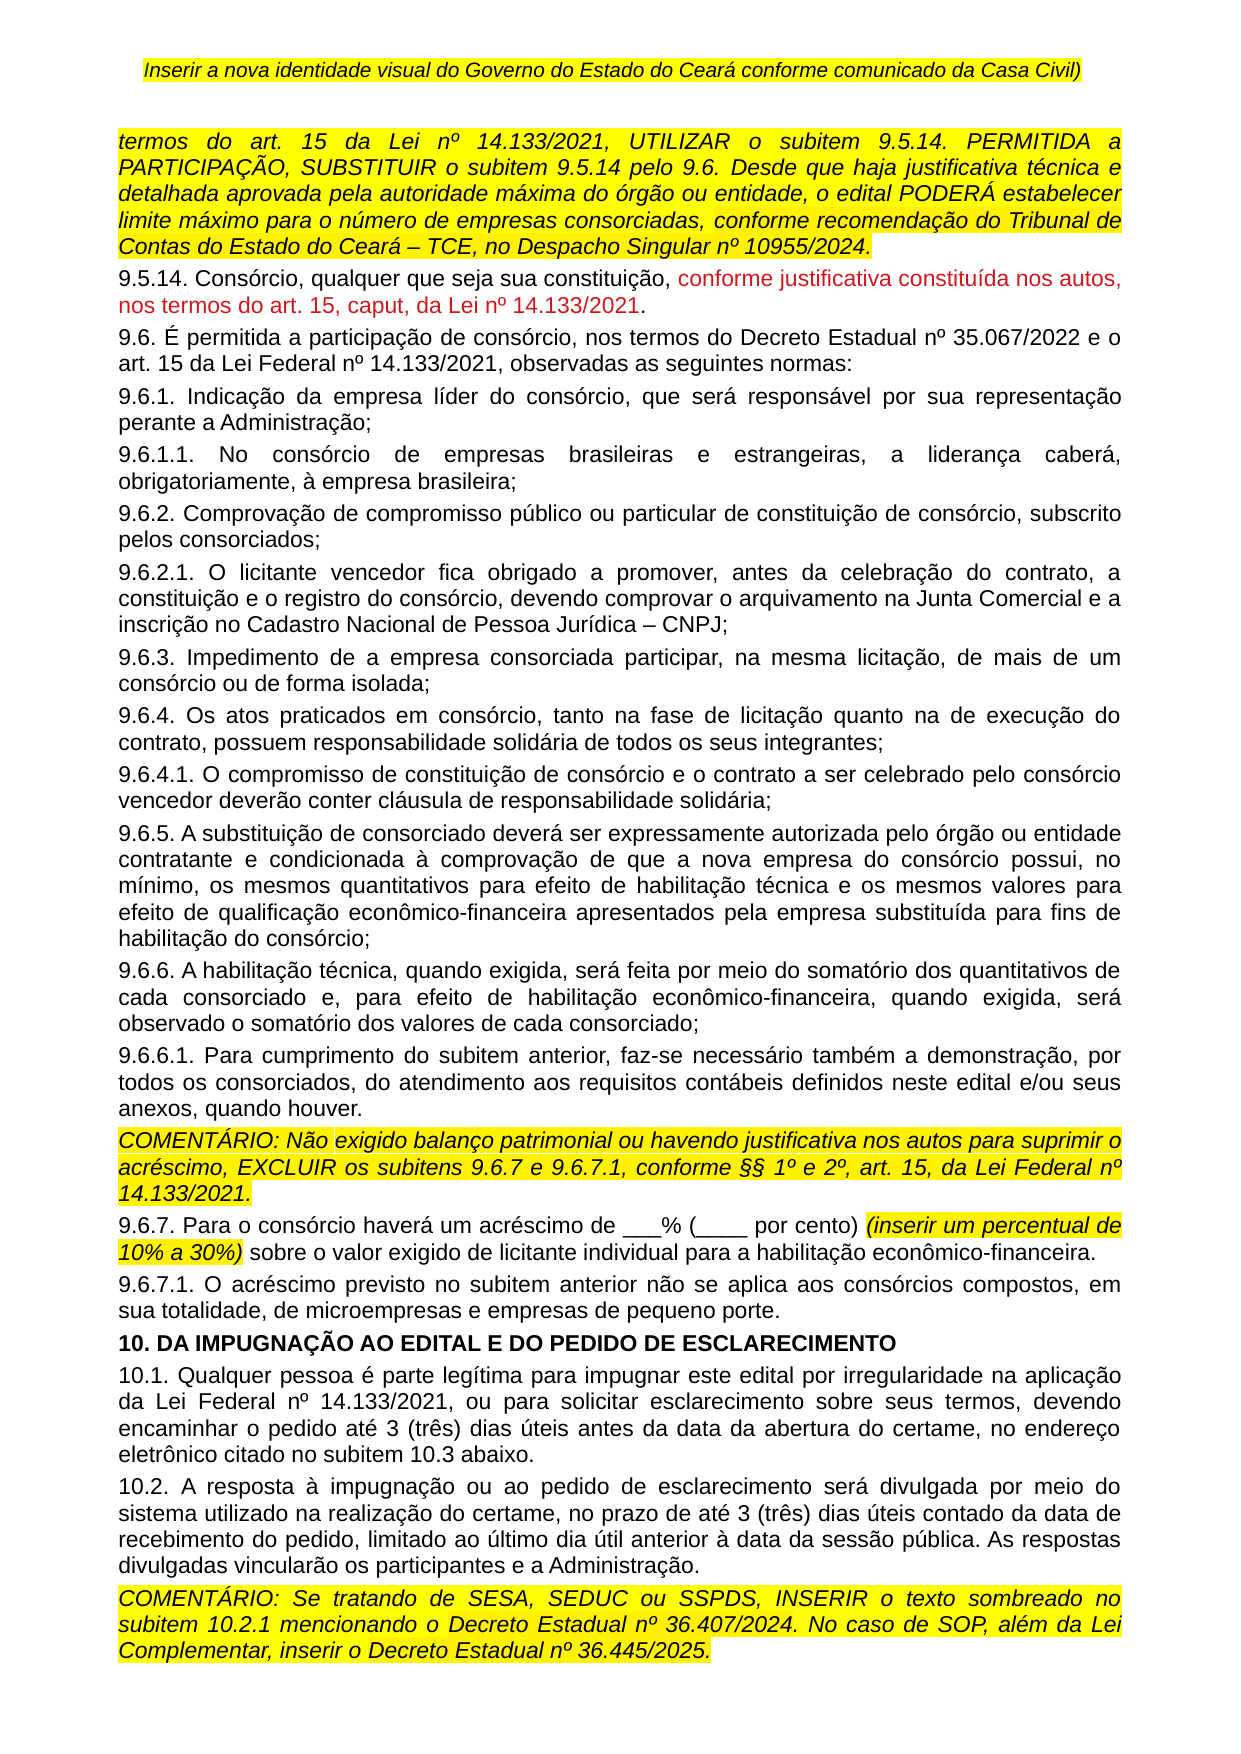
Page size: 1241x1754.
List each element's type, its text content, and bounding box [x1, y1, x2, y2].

text 9.6.1. Indicação da empresa líder do consórcio, que será responsável por sua representação perante a Administração; [118, 383, 1122, 435]
text 10.1. Qualquer pessoa é parte legítima para impugnar este edital por irregularidade na aplicação da Lei Federal nº 14.133/2021, ou para solicitar esclarecimento sobre seus termos, devendo encaminhar o pedido até 3 (três) dias úteis antes da data da abertura do certame, no endereço eletrônico citado no subitem 10.3 abaixo. [118, 1362, 1122, 1467]
text 9.5.14. Consórcio, qualquer que seja sua constituição, conforme justificativa constituída nos autos, nos termos do art. 15, caput, da Lei nº 14.133/2021. [118, 265, 1122, 318]
text 9.6.6. A habilitação técnica, quando exigida, será feita por meio do somatório dos quantitativos de cada consorciado e, para efeito de habilitação econômico-financeira, quando exigida, será observado o somatório dos valores de cada consorciado; [118, 957, 1122, 1036]
text 10. DA IMPUGNAÇÃO AO EDITAL E DO PEDIDO DE ESCLARECIMENTO [118, 1329, 1122, 1356]
text COMENTÁRIO: Se tratando de SESA, SEDUC ou SSPDS, INSERIR o texto sombreado no subitem 10.2.1 mencionando o Decreto Estadual nº 36.407/2024. No caso de SOP, além da Lei Complementar, inserir o Decreto Estadual nº 36.445/2025. [118, 1584, 1122, 1663]
text 9.6.4.1. O compromisso de constituição de consórcio e o contrato a ser celebrado pelo consórcio vencedor deverão conter cláusula de responsabilidade solidária; [118, 761, 1122, 813]
text 9.6.2. Comprovação de compromisso público ou particular de constituição de consórcio, subscrito pelos consorciados; [118, 500, 1122, 553]
text 9.6.3. Impedimento de a empresa consorciada participar, na mesma licitação, de mais de um consórcio ou de forma isolada; [118, 643, 1122, 696]
text 10.2. A resposta à impugnação ou ao pedido de esclarecimento será divulgada por meio do sistema utilizado na realização do certame, no prazo de até 3 (três) dias úteis contado da data de recebimento do pedido, limitado ao último dia útil anterior à data da sessão pública. As respostas divulgadas vincularão os participantes e a Administração. [118, 1473, 1122, 1578]
text 9.6.1.1. No consórcio de empresas brasileiras e estrangeiras, a liderança caberá, obrigatoriamente, à empresa brasileira; [118, 441, 1122, 494]
text 9.6. É permitida a participação de consórcio, nos termos do Decreto Estadual nº 35.067/2022 e o art. 15 da Lei Federal nº 14.133/2021, observadas as seguintes normas: [118, 324, 1122, 377]
text COMENTÁRIO: Não exigido balanço patrimonial ou havendo justificativa nos autos para suprimir o acréscimo, EXCLUIR os subitens 9.6.7 e 9.6.7.1, conforme §§ 1º e 2º, art. 15, da Lei Federal nº 14.133/2021. [118, 1127, 1122, 1206]
text 9.6.6.1. Para cumprimento do subitem anterior, faz-se necessário também a demonstração, por todos os consorciados, do atendimento aos requisitos contábeis definidos neste edital e/ou seus anexos, quando houver. [118, 1042, 1122, 1121]
text 9.6.7. Para o consórcio haverá um acréscimo de ___% (____ por cento) (inserir um percentual de 10% a 30%) sobre o valor exigido de licitante individual para a habilitação econômico-financeira. [118, 1212, 1122, 1265]
text 9.6.5. A substituição de consorciado deverá ser expressamente autorizada pelo órgão ou entidade contratante e condicionada à comprovação de que a nova empresa do consórcio possui, no mínimo, os mesmos quantitativos para efeito de habilitação técnica e os mesmos valores para efeito de qualificação econômico-financeira apresentados pela empresa substituída para fins de habilitação do consórcio; [118, 819, 1122, 951]
text termos do art. 15 da Lei nº 14.133/2021, UTILIZAR o subitem 9.5.14. PERMITIDA a PARTICIPAÇÃO, SUBSTITUIR o subitem 9.5.14 pelo 9.6. Desde que haja justificativa técnica e detalhada aprovada pela autoridade máxima do órgão ou entidade, o edital PODERÁ estabelecer limite máximo para o número de empresas consorciadas, conforme recomendação do Tribunal de Contas do Estado do Ceará – TCE, no Despacho Singular nº 10955/2024. [118, 128, 1122, 259]
text 9.6.4. Os atos praticados em consórcio, tanto na fase de licitação quanto na de execução do contrato, possuem responsabilidade solidária de todos os seus integrantes; [118, 702, 1122, 755]
text 9.6.7.1. O acréscimo previsto no subitem anterior não se aplica aos consórcios compostos, em sua totalidade, de microempresas e empresas de pequeno porte. [118, 1271, 1122, 1323]
text 9.6.2.1. O licitante vencedor fica obrigado a promover, antes da celebração do contrato, a constituição e o registro do consórcio, devendo comprovar o arquivamento na Junta Comercial e a inscrição no Cadastro Nacional de Pessoa Jurídica – CNPJ; [118, 558, 1122, 638]
